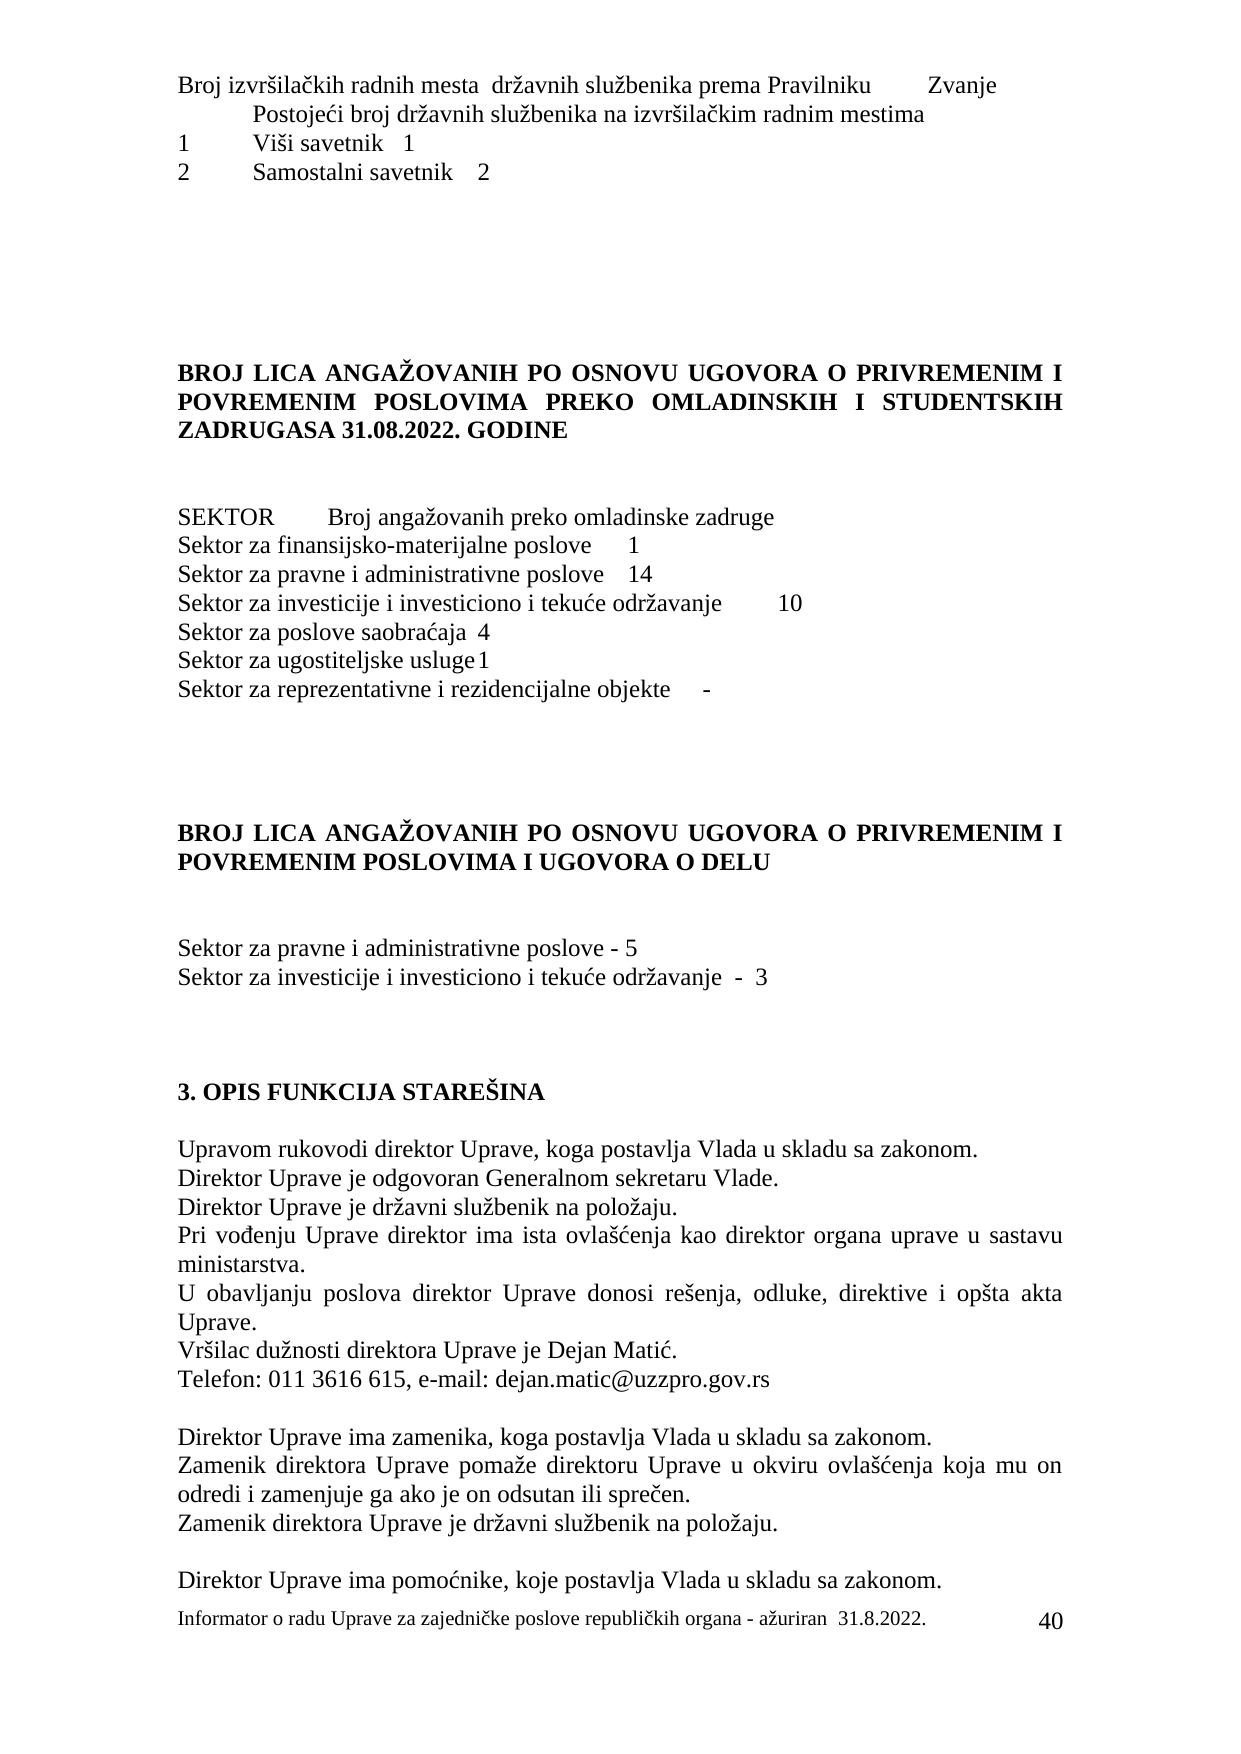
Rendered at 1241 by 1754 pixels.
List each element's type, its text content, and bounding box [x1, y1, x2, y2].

text 2 Samostalni savetnik 2 [177, 157, 1063, 185]
text Sektor za finansijsko-materijalne poslove 1 [177, 530, 1063, 559]
text Broj izvršilačkih radnih mesta državnih službenika prema Pravilniku Zvanje Postojeći broj državnih službenika na izvršilačkim radnim mestima [177, 70, 1063, 128]
text Direktor Uprave ima pomoćnike, koje postavlja Vlada u skladu sa zakonom. [177, 1565, 1063, 1594]
text Zamenik direktora Uprave pomaže direktoru Uprave u okviru ovlašćenja koja mu on odredi i zamenjuje ga ako je on odsutan ili sprečen. [177, 1450, 1063, 1508]
text BROJ LICA ANGAŽOVANIH PO OSNOVU UGOVORA O PRIVREMENIM I POVREMENIM POSLOVIMA PREKO OMLADINSKIH I STUDENTSKIH ZADRUGASA 31.08.2022. GODINE [177, 358, 1063, 444]
text Sektor za poslove saobraćaja 4 [177, 617, 1063, 645]
text U obavljanju poslova direktor Uprave donosi rešenja, odluke, direktive i opšta akta Uprave. [177, 1278, 1063, 1335]
text Sektor za pravne i administrativne poslove 14 [177, 559, 1063, 588]
text Sektor za reprezentativne i rezidencijalne objekte - [177, 674, 1063, 703]
text BROJ LICA ANGAŽOVANIH PO OSNOVU UGOVORA O PRIVREMENIM I POVREMENIM POSLOVIMA I UGOVORA O DELU [177, 818, 1063, 875]
text Direktor Uprave je državni službenik na položaju. [177, 1192, 1063, 1220]
text Zamenik direktora Uprave je državni službenik na položaju. [177, 1508, 1063, 1537]
text 1 Viši savetnik 1 [177, 128, 1063, 157]
text Telefon: 011 3616 615, e-mail: dejan.matic@uzzpro.gov.rs [177, 1364, 1063, 1393]
text 3. OPIS FUNKCIJA STAREŠINA [177, 1077, 1063, 1105]
text Sektor za investicije i investiciono i tekuće održavanje 10 [177, 588, 1063, 617]
text Pri vođenju Uprave direktor ima ista ovlašćenja kao direktor organa uprave u sastavu ministarstva. [177, 1220, 1063, 1278]
text Upravom rukovodi direktor Uprave, koga postavlja Vlada u skladu sa zakonom. [177, 1134, 1063, 1163]
text Sektor za pravne i administrativne poslove - 5 [177, 933, 1063, 962]
text SEKTOR Broj angažovanih preko omladinske zadruge [177, 502, 1063, 530]
text Direktor Uprave je odgovoran Generalnom sekretaru Vlade. [177, 1163, 1063, 1192]
text Sektor za investicije i investiciono i tekuće održavanje - 3 [177, 962, 1063, 990]
text Sektor za ugostiteljske usluge 1 [177, 645, 1063, 674]
text Direktor Uprave ima zamenika, koga postavlja Vlada u skladu sa zakonom. [177, 1422, 1063, 1450]
text Vršilac dužnosti direktora Uprave je Dejan Matić. [177, 1335, 1063, 1364]
